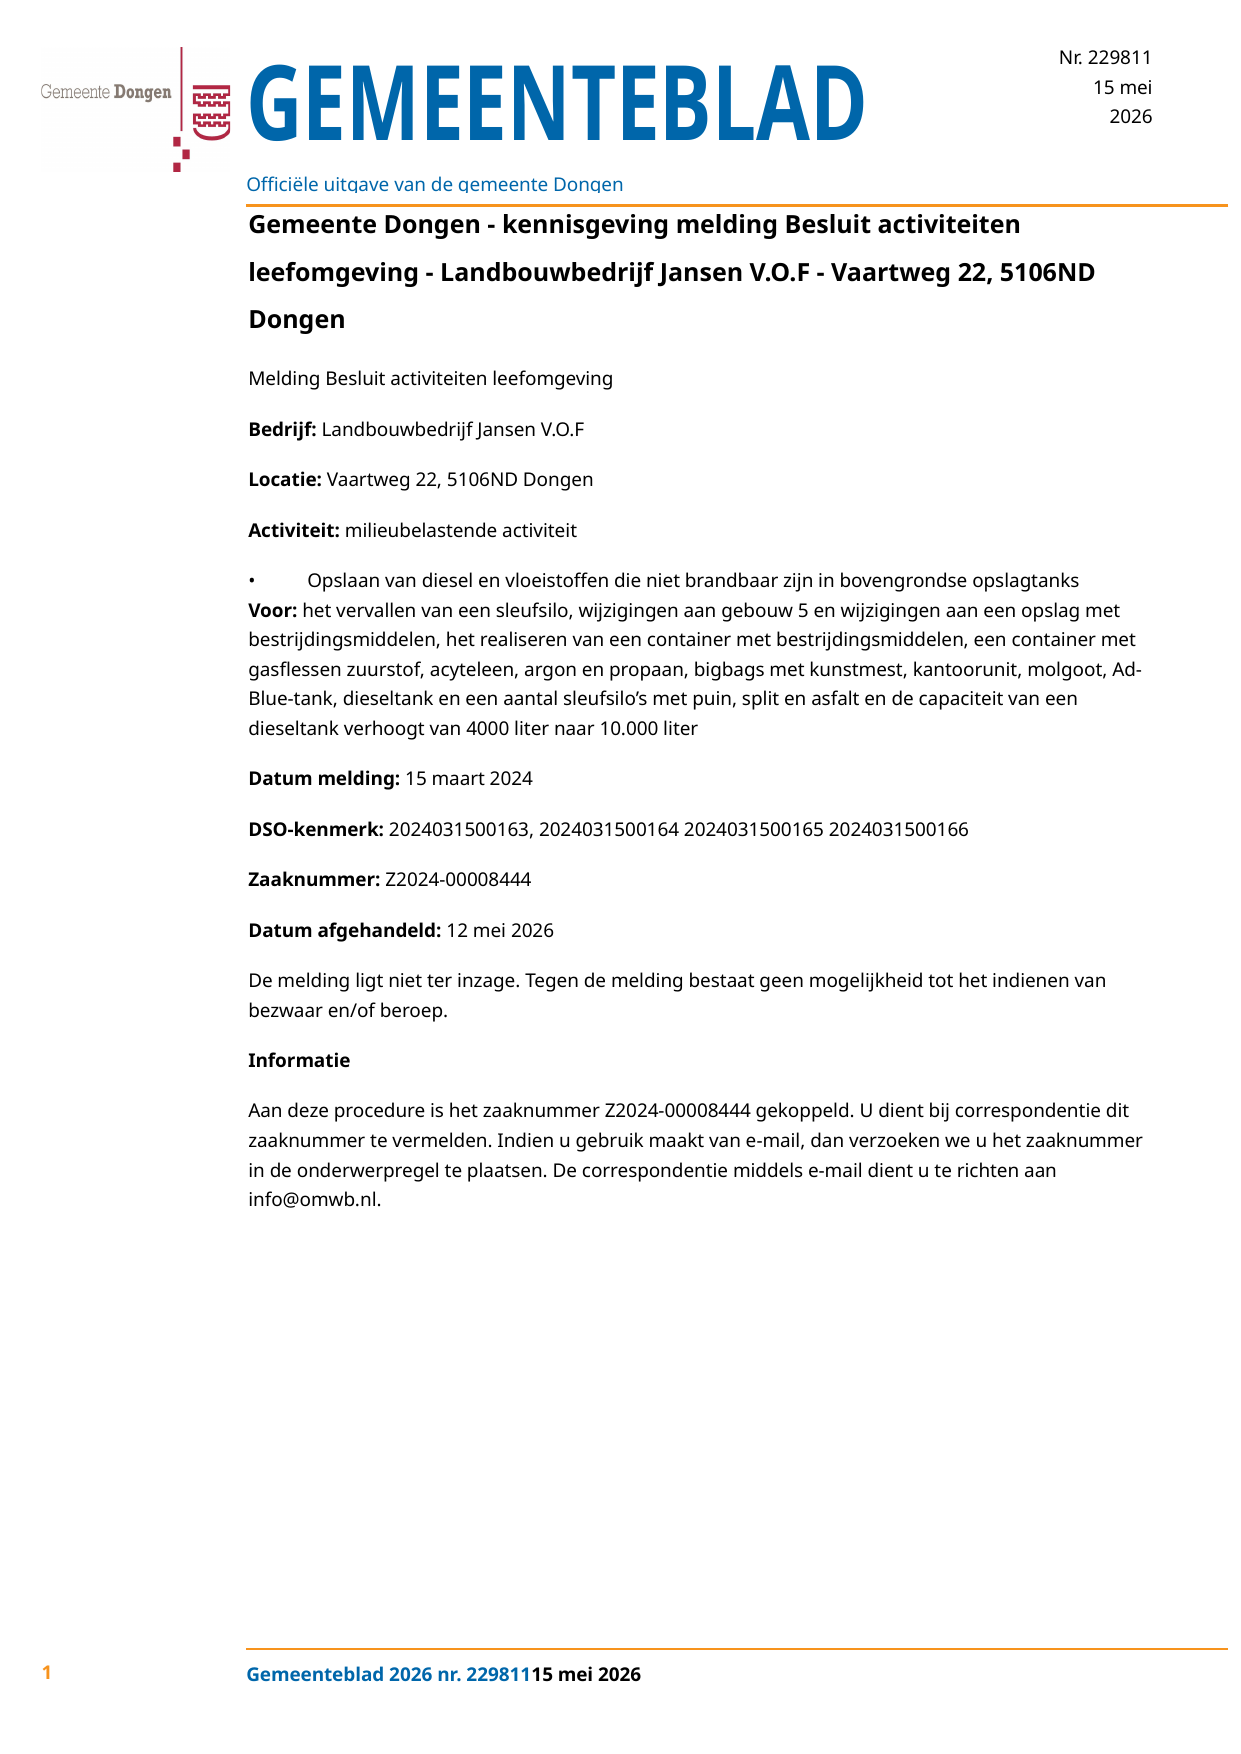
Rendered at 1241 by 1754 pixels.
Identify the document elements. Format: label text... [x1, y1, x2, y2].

text Activiteit: milieubelastende activiteit [248, 517, 1152, 542]
text Locatie: Vaartweg 22, 5106ND Dongen [248, 466, 1152, 492]
text Zaaknummer: Z2024-00008444 [248, 866, 1152, 892]
list Opslaan van diesel en vloeistoffen die niet brandbaar zijn in bovengrondse opslagtanks [248, 567, 1152, 593]
text Bedrijf: Landbouwbedrijf Jansen V.O.F [248, 416, 1152, 442]
text Datum melding: 15 maart 2024 [248, 766, 1152, 791]
text De melding ligt niet ter inzage. Tegen de melding bestaat geen mogelijkheid tot het indienen van bezwaar en/of beroep. [248, 967, 1152, 1022]
text Datum afgehandeld: 12 mei 2026 [248, 917, 1152, 942]
text Informatie [248, 1047, 1152, 1073]
text Gemeente Dongen - kennisgeving melding Besluit activiteiten leefomgeving - Landbouwbedrijf Jansen V.O.F - Vaartweg 22, 5106ND Dongen [248, 207, 1152, 336]
picture [41, 47, 231, 172]
text Aan deze procedure is het zaaknummer Z2024-00008444 gekoppeld. U dient bij correspondentie dit zaaknummer te vermelden. Indien u gebruik maakt van e-mail, dan verzoeken we u het zaaknummer in de onderwerpregel te plaatsen. De correspondentie middels e-mail dient u te richten aan info@omwb.nl. [248, 1098, 1152, 1212]
text Voor: het vervallen van een sleufsilo, wijzigingen aan gebouw 5 en wijzigingen aan een opslag met bestrijdingsmiddelen, het realiseren van een container met bestrijdingsmiddelen, een container met gasflessen zuurstof, acyteleen, argon en propaan, bigbags met kunstmest, kantoorunit, molgoot, Ad-Blue-tank, dieseltank en een aantal sleufsilo’s met puin, split en asfalt en de capaciteit van een dieseltank verhoogt van 4000 liter naar 10.000 liter [248, 597, 1152, 741]
text DSO-kenmerk: 2024031500163, 2024031500164 2024031500165 2024031500166 [248, 816, 1152, 842]
text Melding Besluit activiteiten leefomgeving [248, 366, 1152, 391]
